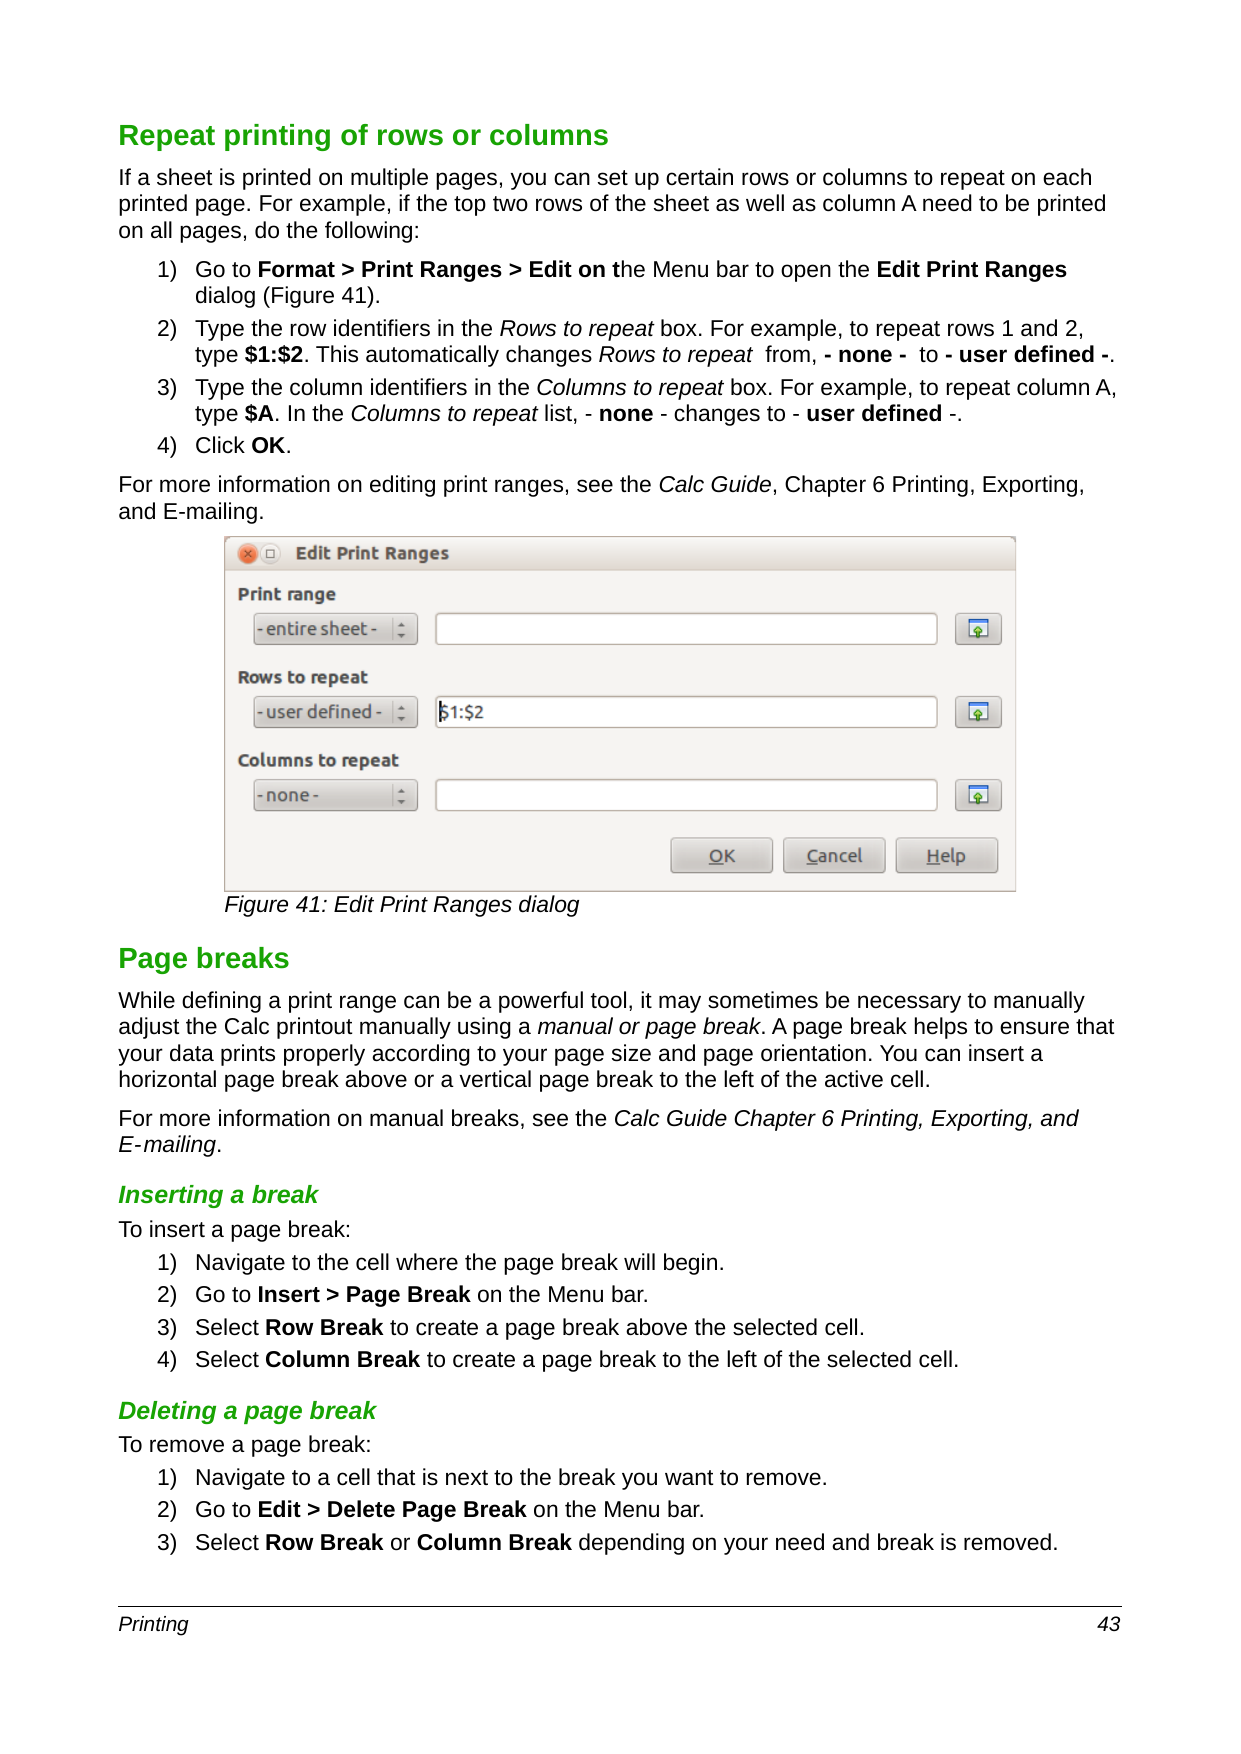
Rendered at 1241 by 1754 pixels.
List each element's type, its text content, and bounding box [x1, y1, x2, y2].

list Type the row identifiers in the Rows to repeat box. For example, to repeat rows 1 and 2, type $1:$2. This automatically changes Rows to repeat from, - none - to - user defined -. [177, 314, 1122, 367]
picture [224, 536, 1017, 892]
list Click OK. [177, 432, 1122, 459]
list To remove a page break: [118, 1431, 1122, 1457]
subtitle Inserting a break [118, 1180, 1122, 1209]
list Select Row Break or Column Break depending on your need and break is removed. [177, 1529, 1122, 1555]
list Select Column Break to create a page break to the left of the selected cell. [177, 1346, 1122, 1373]
list To insert a page break: [118, 1216, 1122, 1242]
text While defining a print range can be a powerful tool, it may sometimes be necessary to manually adjust the Calc printout manually using a manual or page break. A page break helps to ensure that your data prints properly according to your page size and page orientation. You can insert a horizontal page break above or a vertical page break to the left of the active cell. [118, 987, 1122, 1092]
list Go to Edit > Delete Page Break on the Menu bar. [177, 1496, 1122, 1523]
text Figure 41: Edit Print Ranges dialog [224, 892, 1016, 918]
subtitle Repeat printing of rows or columns [118, 118, 1122, 152]
list Type the column identifiers in the Columns to repeat box. For example, to repeat column A, type $A. In the Columns to repeat list, - none - changes to - user defined -. [177, 373, 1122, 426]
list Go to Format > Print Ranges > Edit on the Menu bar to open the Edit Print Ranges dialog (Figure 41). [177, 256, 1122, 308]
list Go to Insert > Page Break on the Menu bar. [177, 1281, 1122, 1307]
text For more information on manual breaks, see the Calc Guide Chapter 6 Printing, Exporting, and E‑mailing. [118, 1105, 1122, 1157]
subtitle Page breaks [118, 941, 1122, 974]
list Select Row Break to create a page break above the selected cell. [177, 1314, 1122, 1340]
subtitle Deleting a page break [118, 1396, 1122, 1424]
list Navigate to the cell where the page break will begin. [177, 1248, 1122, 1275]
text For more information on editing print ranges, see the Calc Guide, Chapter 6 Printing, Exporting, and E‑mailing. [118, 471, 1122, 524]
text If a sheet is printed on multiple pages, you can set up certain rows or columns to repeat on each printed page. For example, if the top two rows of the sheet as well as column A need to be printed on all pages, do the following: [118, 164, 1122, 243]
list Navigate to a cell that is next to the break you want to remove. [177, 1464, 1122, 1490]
